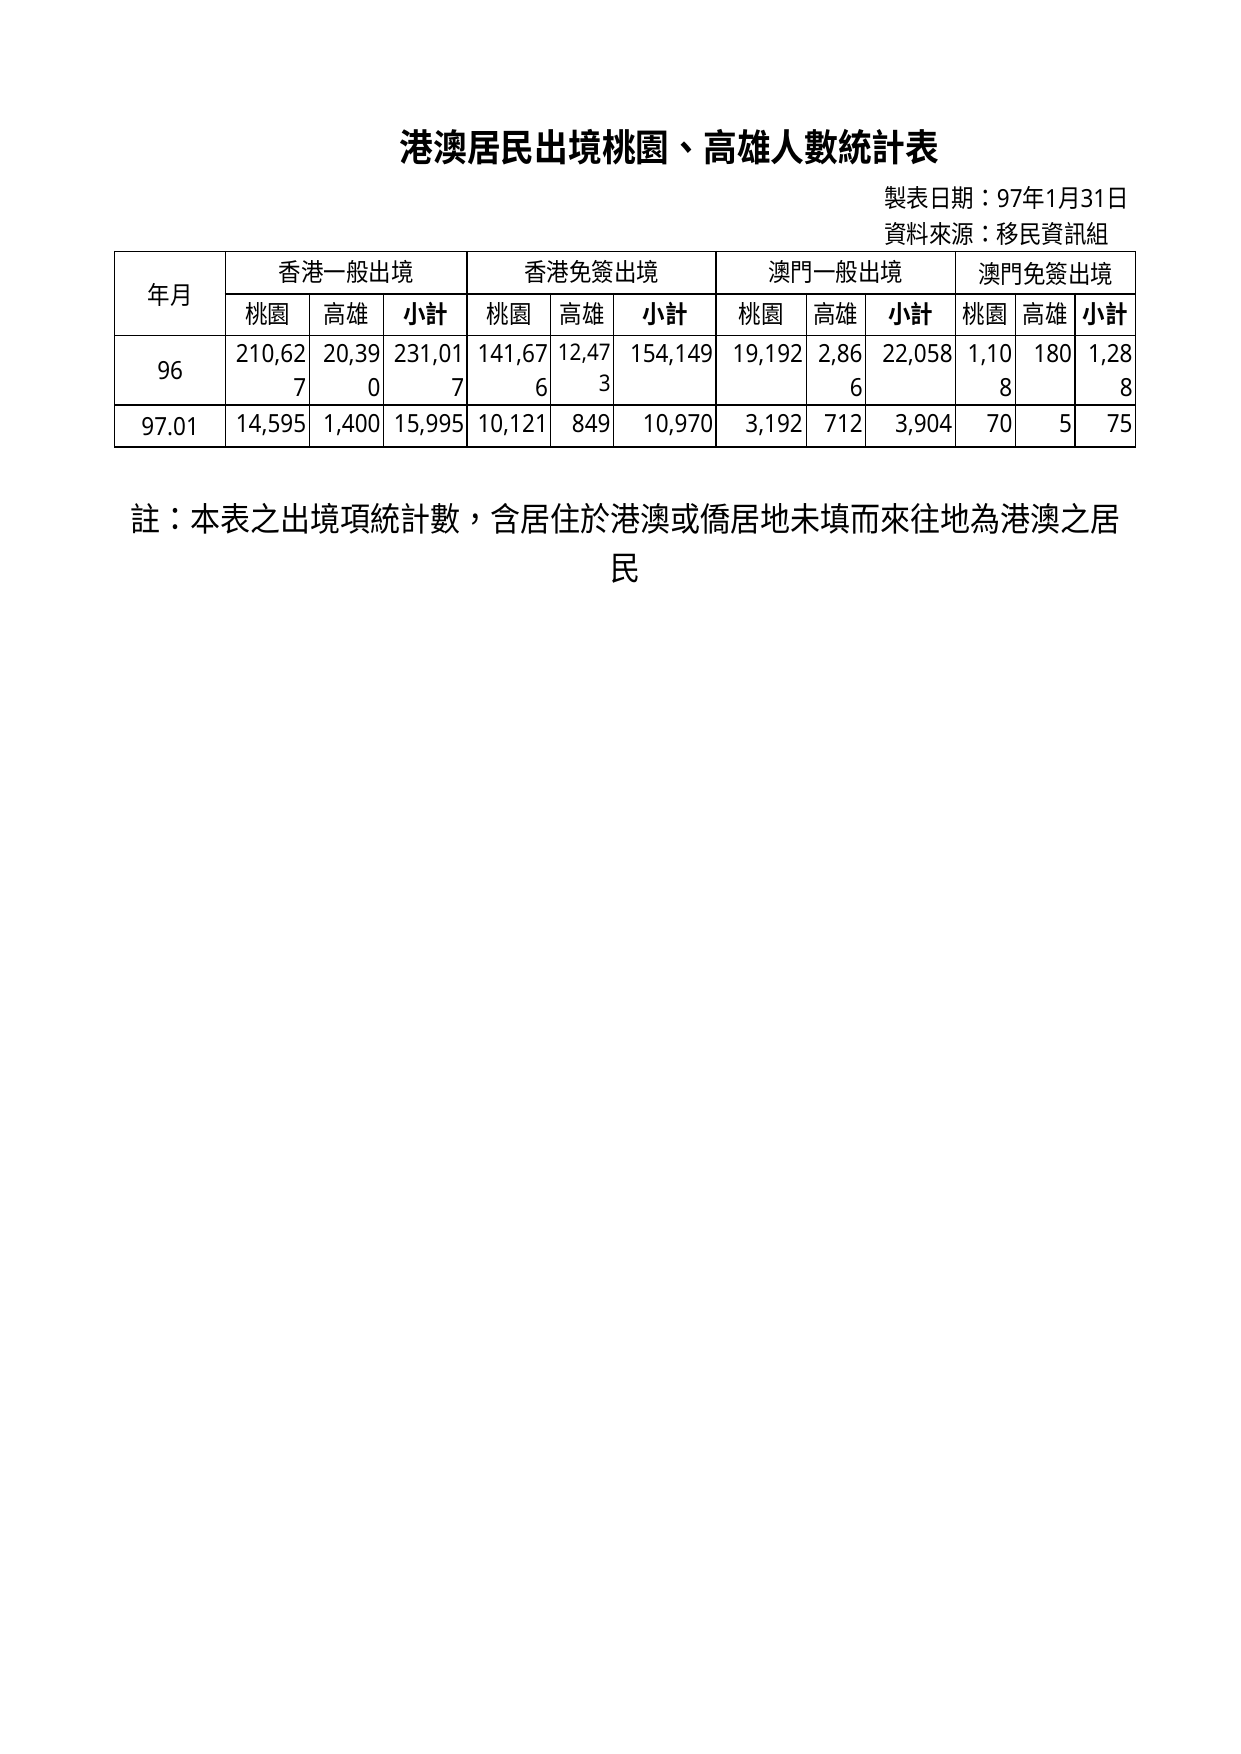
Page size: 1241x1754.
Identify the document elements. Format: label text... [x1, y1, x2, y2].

table_cell 849 [551, 406, 613, 446]
table_cell 180 [1016, 336, 1074, 404]
table_cell 香港免簽出境 [468, 252, 715, 293]
table_cell 桃園 [226, 295, 309, 335]
table_cell 高雄 [807, 295, 865, 335]
table_cell 澳門免簽出境 [956, 252, 1135, 293]
table_cell 19,192 [717, 336, 806, 404]
table_cell 712 [807, 406, 865, 446]
table_cell 20,390 [310, 336, 383, 404]
table_header 港澳居民出境桃園、高雄人數統計表 [384, 118, 955, 178]
table_cell 1,108 [956, 336, 1015, 404]
table_header [985, 118, 1045, 178]
table_cell 桃園 [468, 295, 550, 335]
table_cell 小計 [384, 295, 466, 335]
table_cell 高雄 [551, 295, 613, 335]
table_cell 1,288 [1076, 336, 1135, 404]
table_cell 231,017 [384, 336, 466, 404]
table_cell [114, 448, 225, 493]
table_cell 高雄 [1016, 295, 1074, 335]
table_cell 210,627 [226, 336, 309, 404]
table_cell [309, 448, 383, 493]
table_cell 10,970 [614, 406, 715, 446]
table_cell [716, 178, 881, 251]
table_cell [467, 448, 551, 493]
table_cell 22,058 [866, 336, 955, 404]
table_cell [467, 178, 716, 251]
table_cell 小計 [866, 295, 955, 335]
table_cell [225, 178, 467, 251]
table_header [309, 118, 383, 178]
table_cell 14,595 [226, 406, 309, 446]
table_cell 2,866 [807, 336, 865, 404]
table_cell [1075, 448, 1135, 493]
table_cell 桃園 [717, 295, 806, 335]
table_cell 年月 [115, 252, 225, 335]
table_cell [551, 448, 613, 493]
table_cell 97.01 [115, 406, 225, 446]
table_cell [225, 448, 309, 493]
table_cell 96 [115, 336, 225, 404]
table_cell 澳門一般出境 [717, 252, 955, 293]
table_cell 15,995 [384, 406, 466, 446]
table_cell [955, 448, 1015, 493]
table_header [225, 118, 309, 178]
table_cell [114, 178, 225, 251]
table_cell 12,473 [551, 336, 613, 404]
table_cell 小計 [1076, 295, 1135, 335]
table_cell 桃園 [956, 295, 1015, 335]
table_cell 10,121 [468, 406, 550, 446]
table_cell 70 [956, 406, 1015, 446]
table_header [955, 118, 985, 178]
table_cell 小計 [614, 295, 715, 335]
table_cell 75 [1076, 406, 1135, 446]
table_cell 154,149 [614, 336, 715, 404]
table_cell [716, 448, 806, 493]
table_cell 註：本表之出境項統計數，含居住於港澳或僑居地未填而來往地為港澳之居民 [114, 493, 1135, 589]
table_cell 製表日期：97年1月31日 資料來源：移民資訊組 [881, 178, 1135, 251]
table_cell [384, 448, 467, 493]
table_cell 高雄 [310, 295, 383, 335]
table_cell [1015, 448, 1075, 493]
table_header [1045, 118, 1135, 178]
table_header [114, 118, 225, 178]
table_cell 141,676 [468, 336, 550, 404]
table_cell [806, 448, 866, 493]
table_cell 1,400 [310, 406, 383, 446]
table_cell 香港一般出境 [226, 252, 466, 293]
table_cell 3,904 [866, 406, 955, 446]
table_cell [866, 448, 955, 493]
table_cell [613, 448, 716, 493]
table_cell 3,192 [717, 406, 806, 446]
table_cell 5 [1016, 406, 1074, 446]
